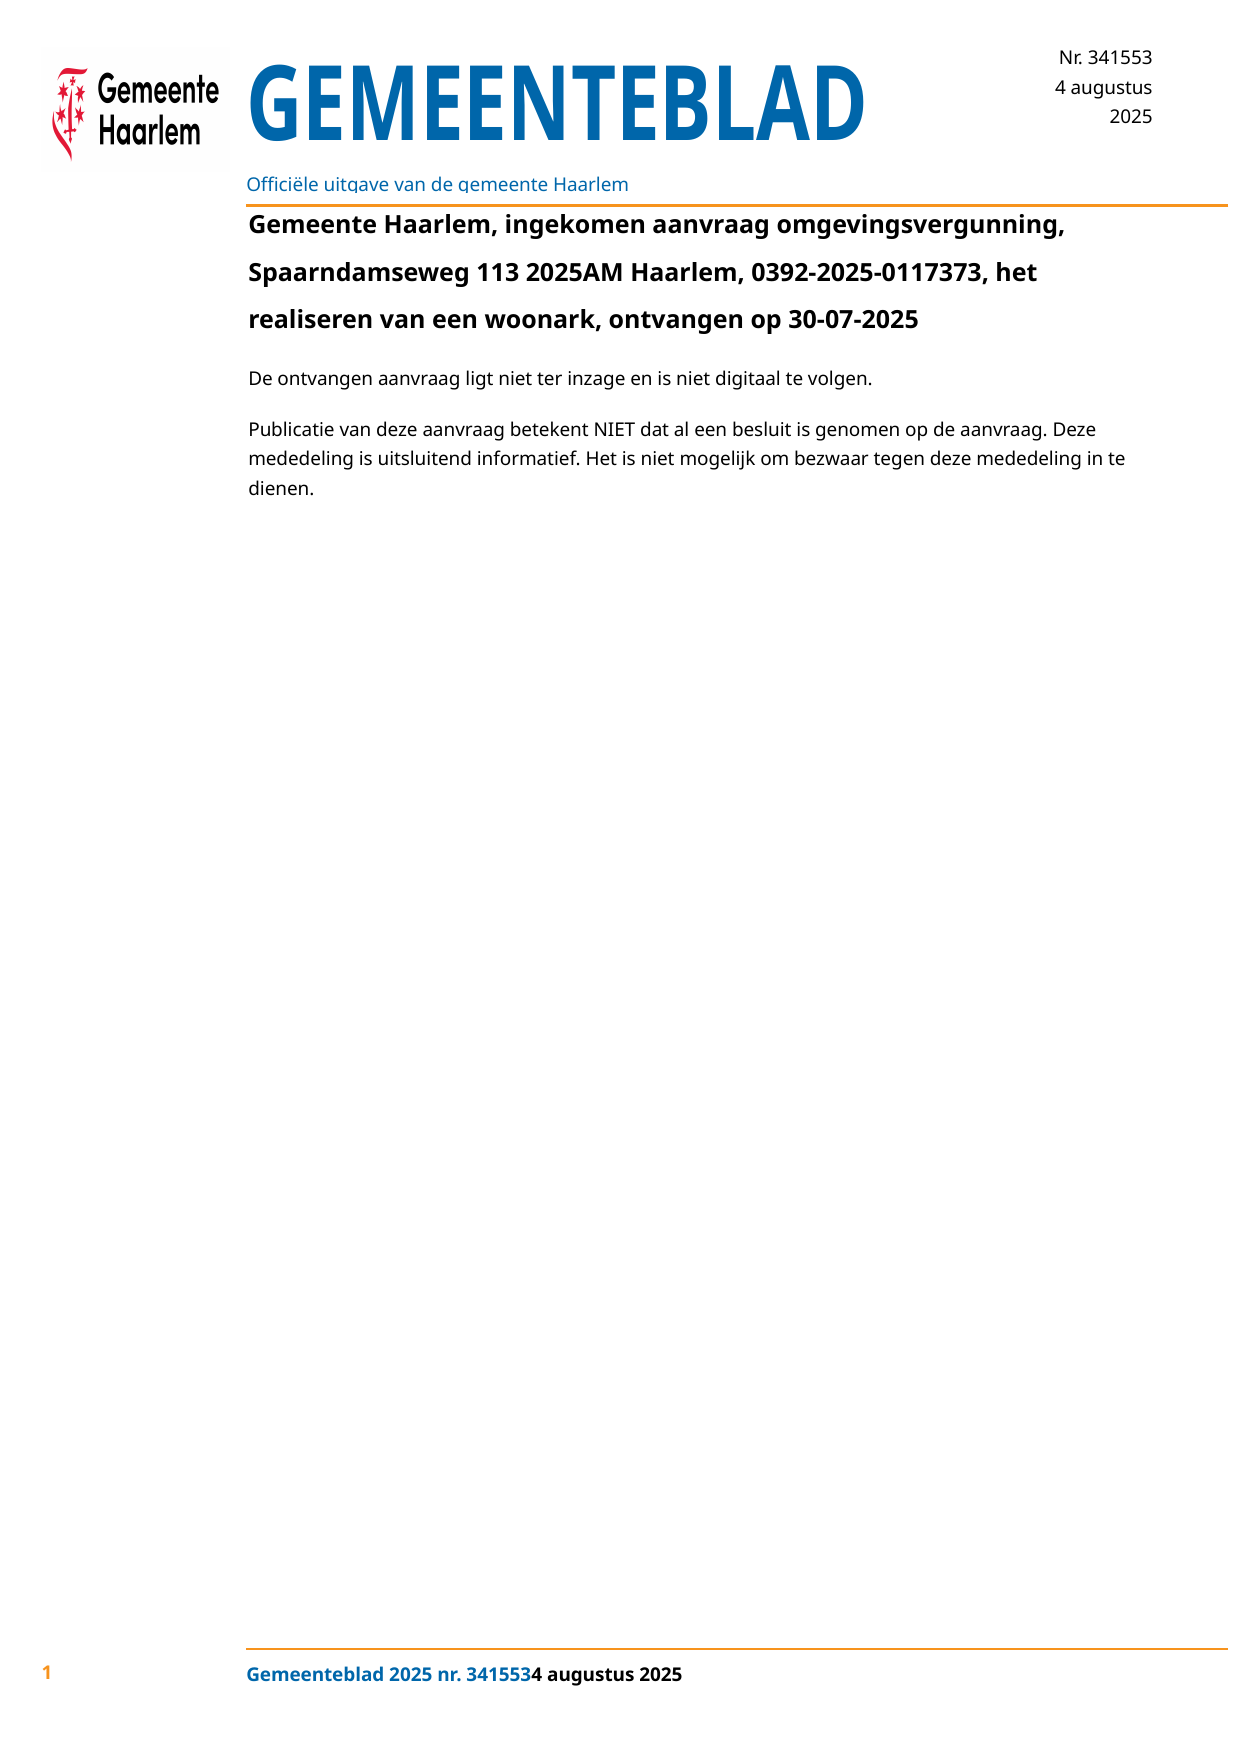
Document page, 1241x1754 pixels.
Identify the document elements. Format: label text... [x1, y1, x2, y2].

picture [41, 47, 231, 172]
text Publicatie van deze aanvraag betekent NIET dat al een besluit is genomen op de aanvraag. Deze mededeling is uitsluitend informatief. Het is niet mogelijk om bezwaar tegen deze mededeling in te dienen. [248, 416, 1152, 501]
text De ontvangen aanvraag ligt niet ter inzage en is niet digitaal te volgen. [248, 366, 1152, 391]
text Gemeente Haarlem, ingekomen aanvraag omgevingsvergunning, Spaarndamseweg 113 2025AM Haarlem, 0392-2025-0117373, het realiseren van een woonark, ontvangen op 30-07-2025 [248, 207, 1152, 336]
